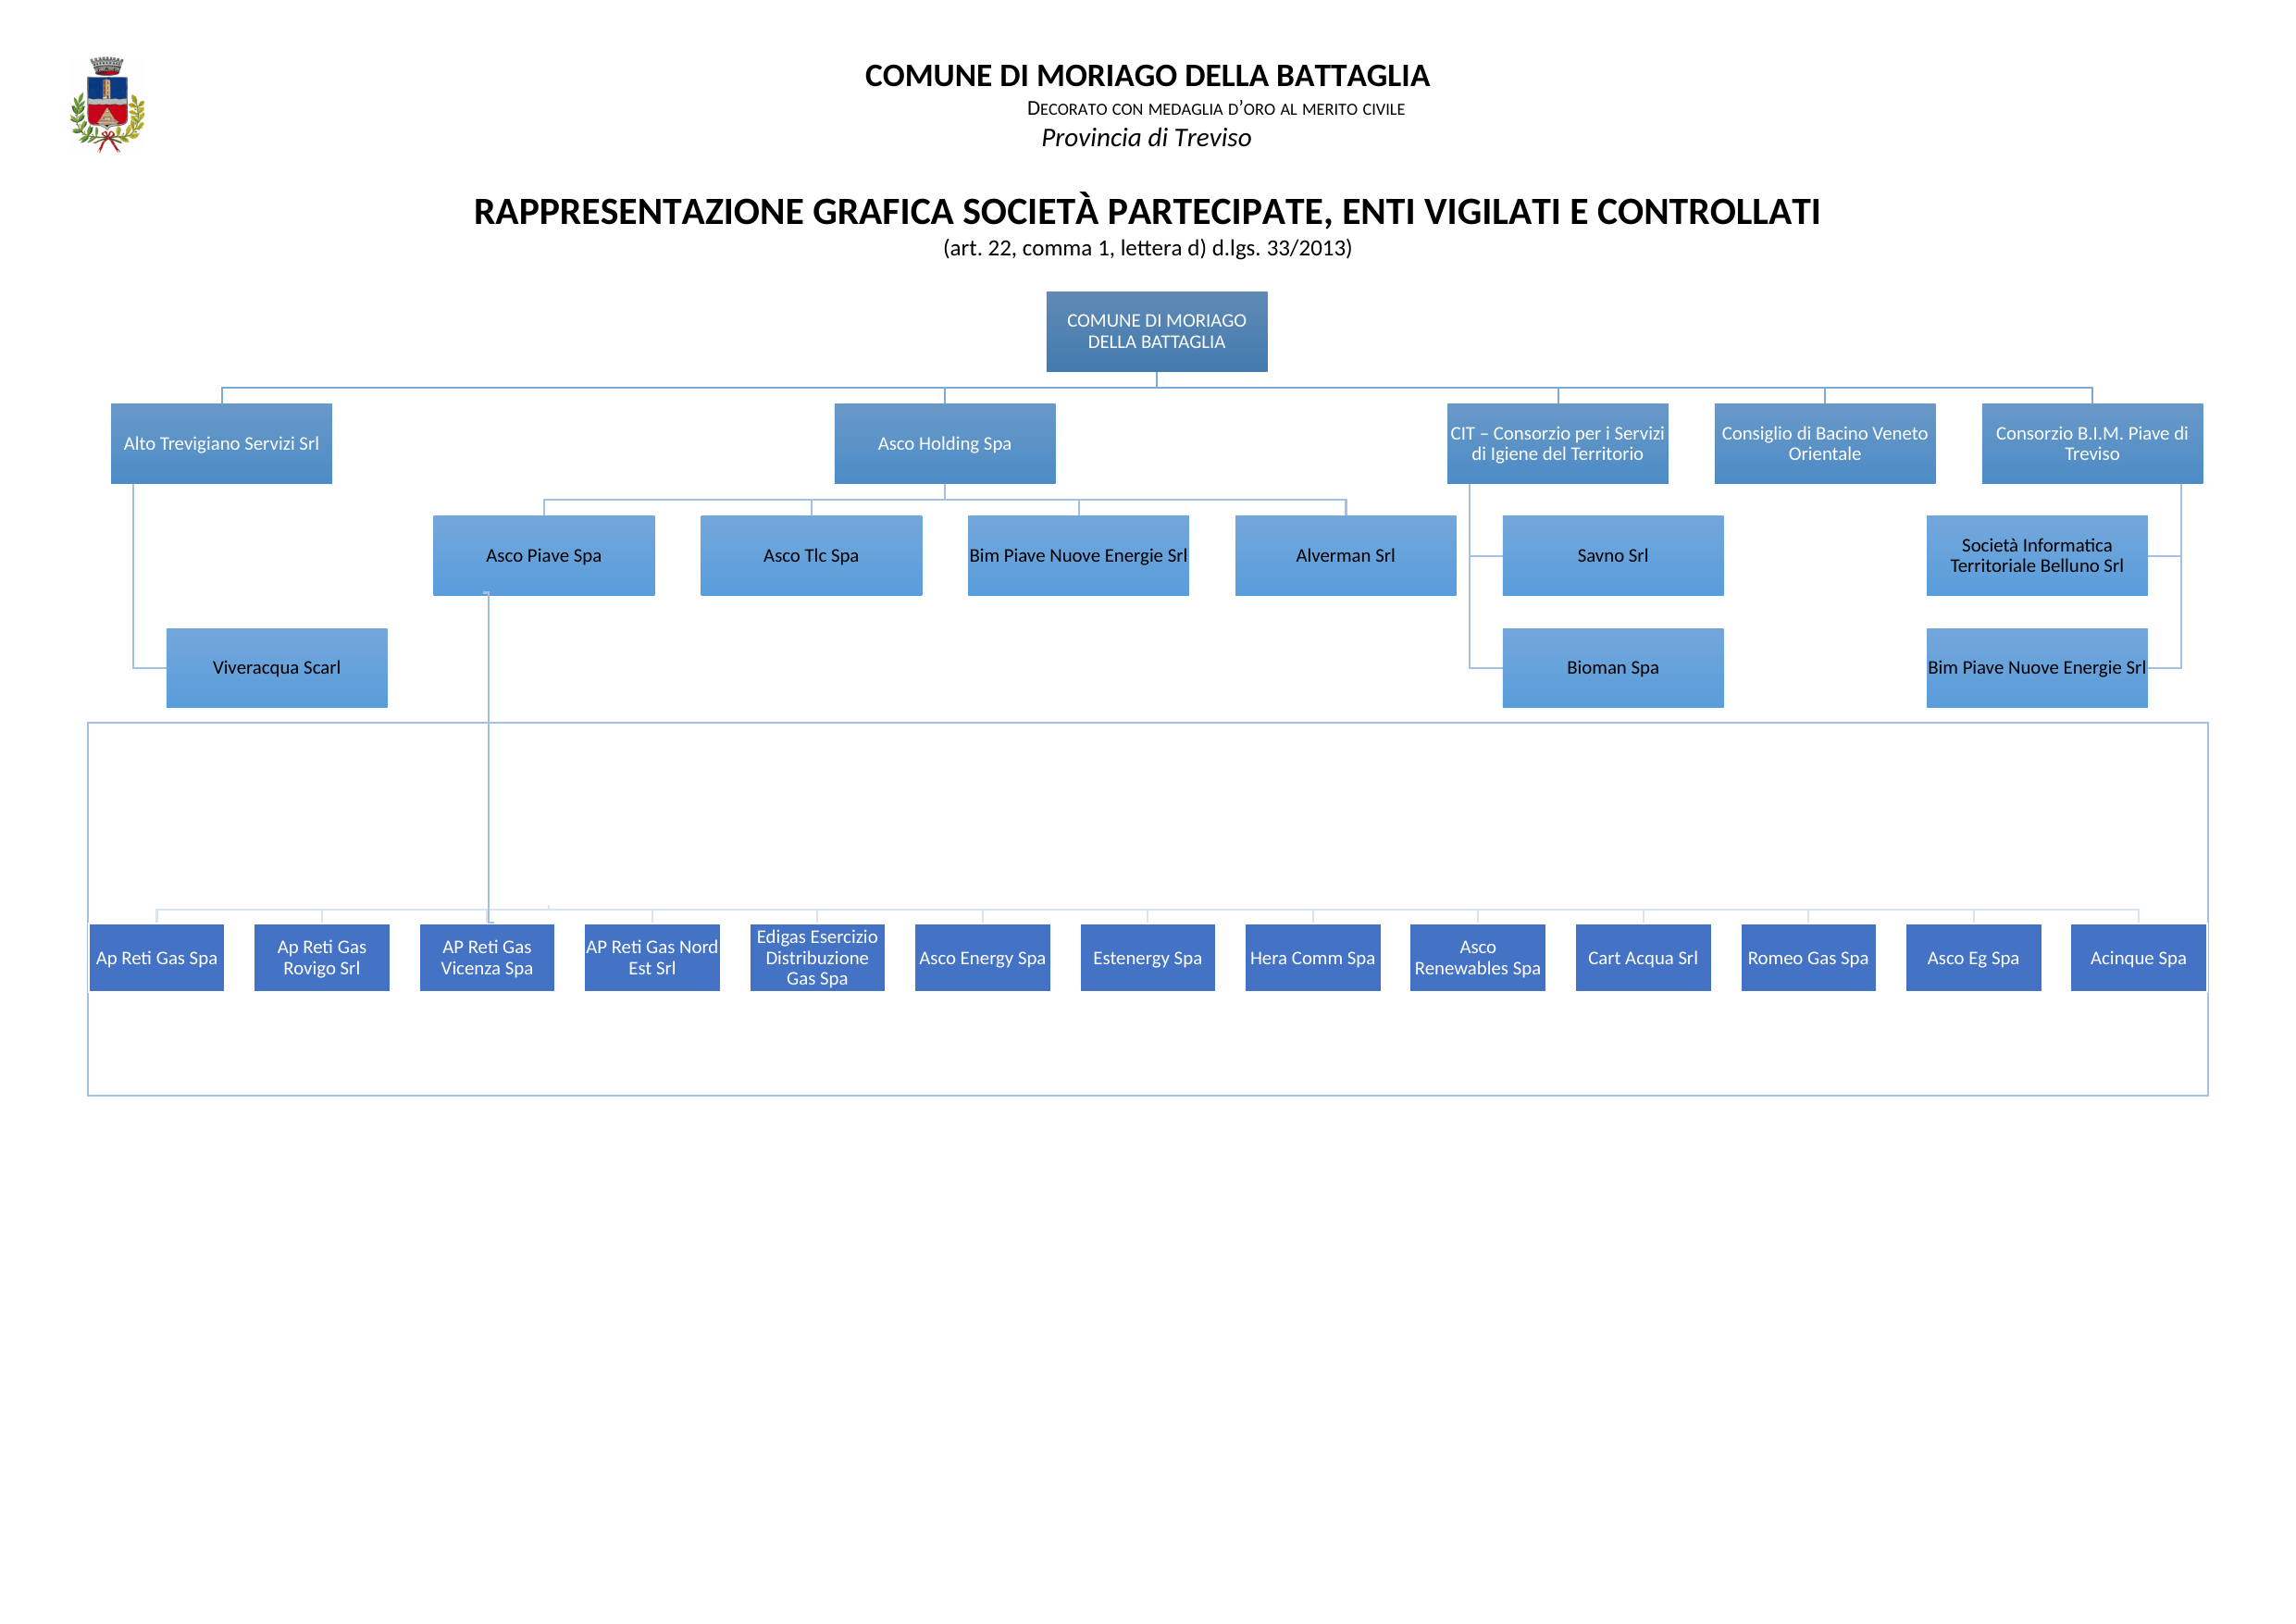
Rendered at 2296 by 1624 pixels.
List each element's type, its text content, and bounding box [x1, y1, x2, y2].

text (art. 22, comma 1, lettera d) d.lgs. 33/2013) [69, 233, 2227, 262]
text RAPPRESENTAZIONE GRAFICA SOCIETÀ PARTECIPATE, ENTI VIGILATI E CONTROLLATI [69, 187, 2227, 233]
